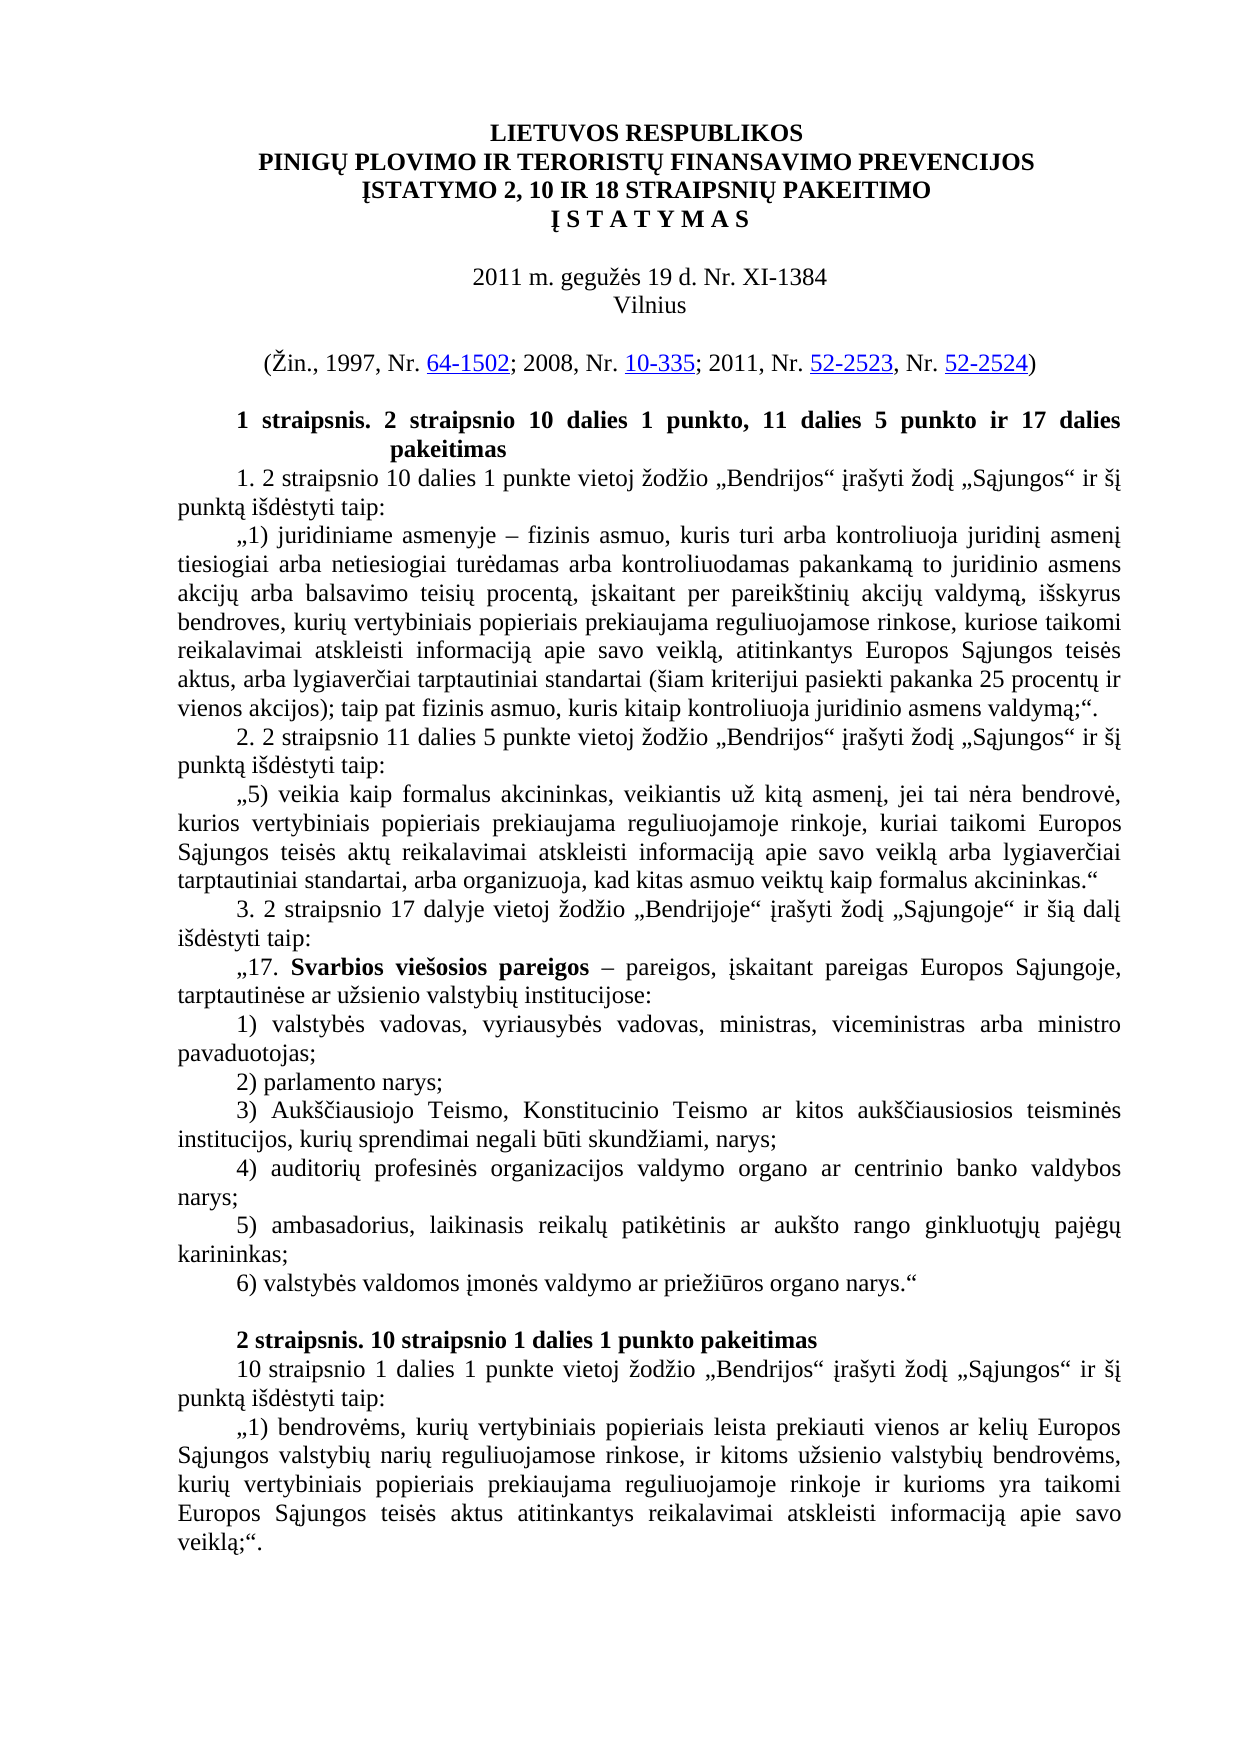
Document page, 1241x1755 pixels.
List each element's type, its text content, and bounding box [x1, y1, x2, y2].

text 1 straipsnis. 2 straipsnio 10 dalies 1 punkto, 11 dalies 5 punkto ir 17 dalies pakeitimas [236, 406, 1122, 463]
text „5) veikia kaip formalus akcininkas, veikiantis už kitą asmenį, jei tai nėra bendrovė, kurios vertybiniais popieriais prekiaujama reguliuojamoje rinkoje, kuriai taikomi Europos Sąjungos teisės aktų reikalavimai atskleisti informaciją apie savo veiklą arba lygiaverčiai tarptautiniai standartai, arba organizuoja, kad kitas asmuo veiktų kaip formalus akcininkas.“ [177, 779, 1122, 894]
text 6) valstybės valdomos įmonės valdymo ar priežiūros organo narys.“ [177, 1268, 1122, 1297]
text (Žin., 1997, Nr. 64-1502; 2008, Nr. 10-335; 2011, Nr. 52-2523, Nr. 52-2524) [177, 348, 1122, 377]
text „1) juridiniame asmenyje – fizinis asmuo, kuris turi arba kontroliuoja juridinį asmenį tiesiogiai arba netiesiogiai turėdamas arba kontroliuodamas pakankamą to juridinio asmens akcijų arba balsavimo teisių procentą, įskaitant per pareikštinių akcijų valdymą, išskyrus bendroves, kurių vertybiniais popieriais prekiaujama reguliuojamose rinkose, kuriose taikomi reikalavimai atskleisti informaciją apie savo veiklą, atitinkantys Europos Sąjungos teisės aktus, arba lygiaverčiai tarptautiniai standartai (šiam kriterijui pasiekti pakanka 25 procentų ir vienos akcijos); taip pat fizinis asmuo, kuris kitaip kontroliuoja juridinio asmens valdymą;“. [177, 521, 1122, 722]
text 3. 2 straipsnio 17 dalyje vietoj žodžio „Bendrijoje“ įrašyti žodį „Sąjungoje“ ir šią dalį išdėstyti taip: [177, 894, 1122, 952]
text LIETUVOS RESPUBLIKOS [177, 118, 1122, 147]
text 10 straipsnio 1 dalies 1 punkte vietoj žodžio „Bendrijos“ įrašyti žodį „Sąjungos“ ir šį punktą išdėstyti taip: [177, 1354, 1122, 1412]
text 1) valstybės vadovas, vyriausybės vadovas, ministras, viceministras arba ministro pavaduotojas; [177, 1009, 1122, 1067]
text PINIGŲ PLOVIMO IR TERORISTŲ FINANSAVIMO PREVENCIJOS ĮSTATYMO 2, 10 IR 18 STRAIPSNIŲ PAKEITIMO [177, 147, 1122, 204]
text 2011 m. gegužės 19 d. Nr. XI-1384 [177, 262, 1122, 291]
text 4) auditorių profesinės organizacijos valdymo organo ar centrinio banko valdybos narys; [177, 1153, 1122, 1211]
text 5) ambasadorius, laikinasis reikalų patikėtinis ar aukšto rango ginkluotųjų pajėgų karininkas; [177, 1211, 1122, 1268]
text „17. Svarbios viešosios pareigos – pareigos, įskaitant pareigas Europos Sąjungoje, tarptautinėse ar užsienio valstybių institucijose: [177, 952, 1122, 1009]
text 3) Aukščiausiojo Teismo, Konstitucinio Teismo ar kitos aukščiausiosios teisminės institucijos, kurių sprendimai negali būti skundžiami, narys; [177, 1096, 1122, 1153]
text 2. 2 straipsnio 11 dalies 5 punkte vietoj žodžio „Bendrijos“ įrašyti žodį „Sąjungos“ ir šį punktą išdėstyti taip: [177, 722, 1122, 779]
text Vilnius [177, 291, 1122, 319]
text „1) bendrovėms, kurių vertybiniais popieriais leista prekiauti vienos ar kelių Europos Sąjungos valstybių narių reguliuojamose rinkose, ir kitoms užsienio valstybių bendrovėms, kurių vertybiniais popieriais prekiaujama reguliuojamoje rinkoje ir kurioms yra taikomi Europos Sąjungos teisės aktus atitinkantys reikalavimai atskleisti informaciją apie savo veiklą;“. [177, 1412, 1122, 1556]
text ĮSTATYMAS [177, 204, 1122, 233]
text 2) parlamento narys; [177, 1067, 1122, 1096]
text 2 straipsnis. 10 straipsnio 1 dalies 1 punkto pakeitimas [177, 1326, 1122, 1354]
text 1. 2 straipsnio 10 dalies 1 punkte vietoj žodžio „Bendrijos“ įrašyti žodį „Sąjungos“ ir šį punktą išdėstyti taip: [177, 463, 1122, 521]
